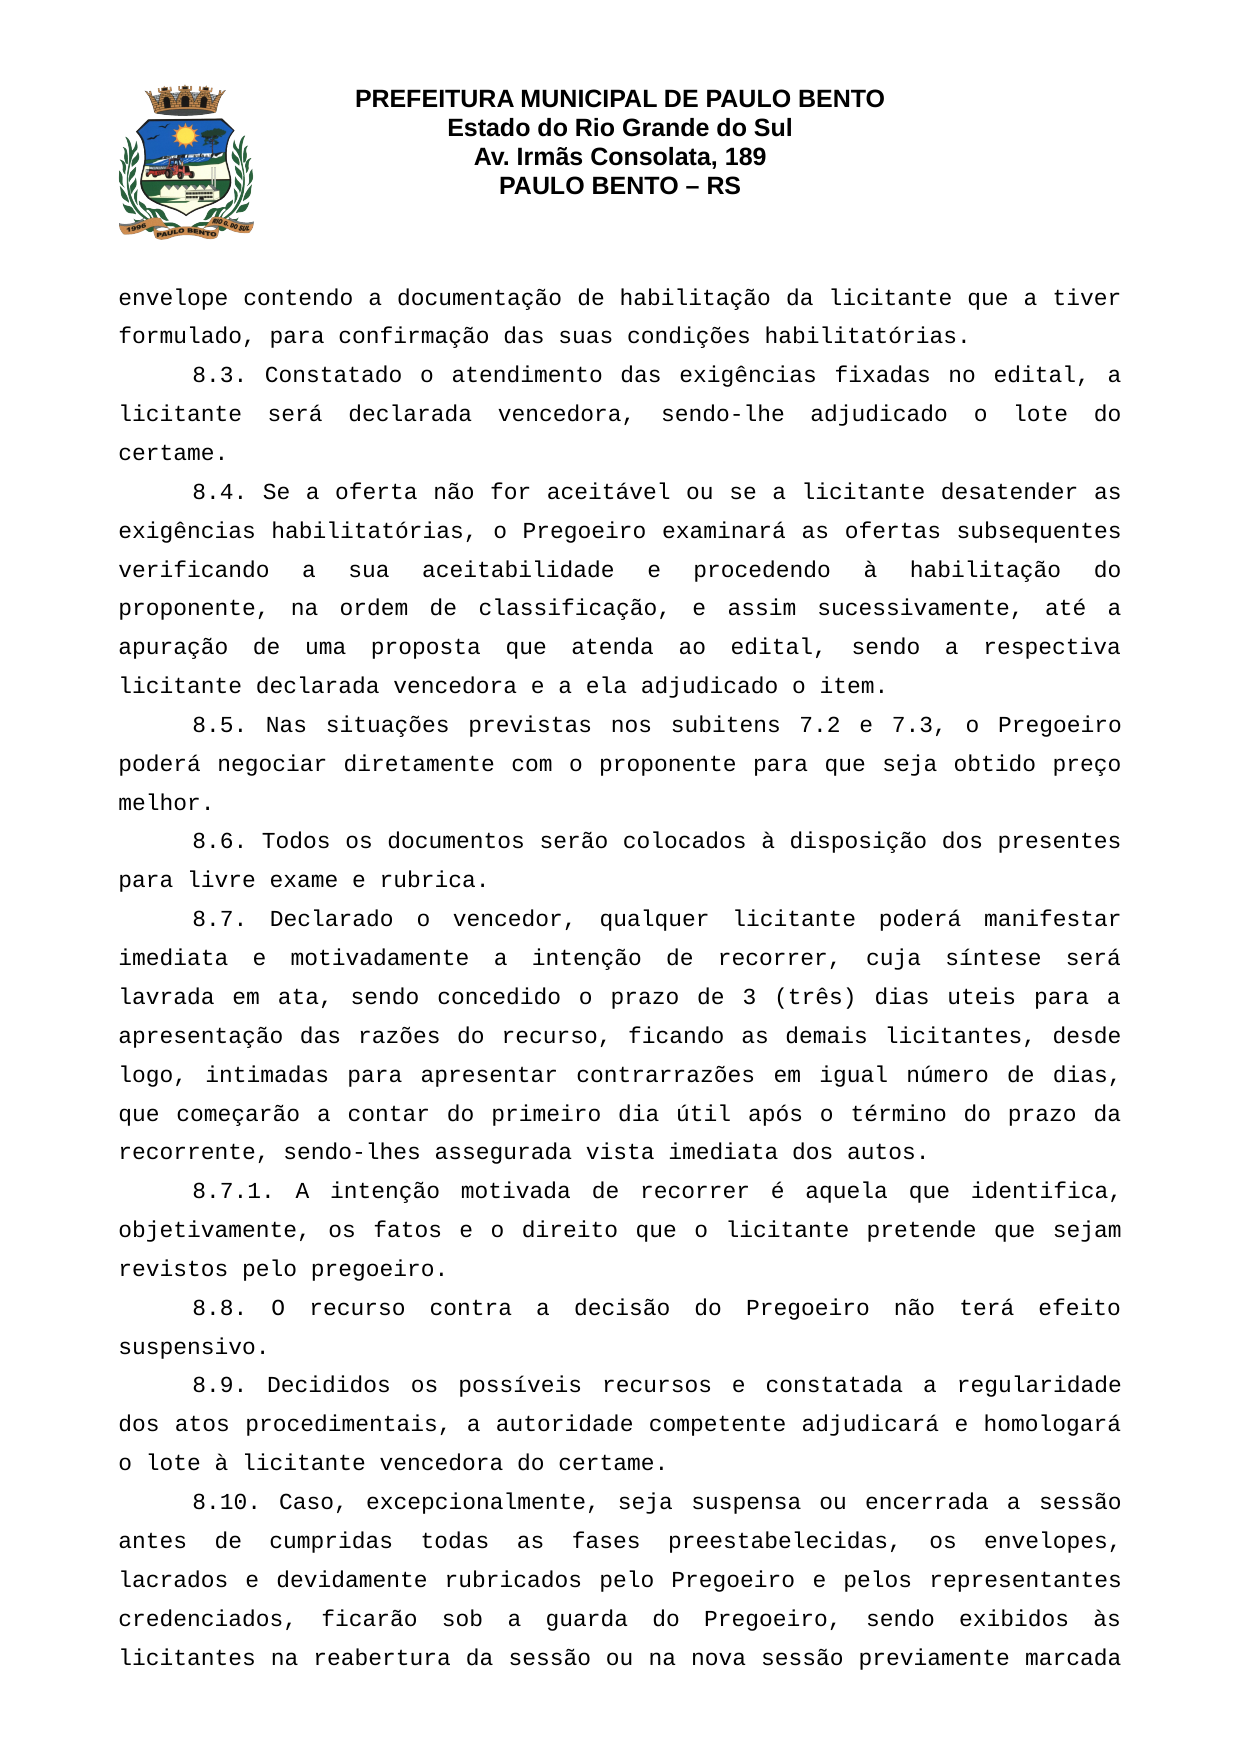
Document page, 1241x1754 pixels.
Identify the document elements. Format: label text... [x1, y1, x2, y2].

text 8.10. Caso, excepcionalmente, seja suspensa ou encerrada a sessão antes de cumpridas todas as fases preestabelecidas, os envelopes, lacrados e devidamente rubricados pelo Pregoeiro e pelos representantes credenciados, ficarão sob a guarda do Pregoeiro, sendo exibidos às licitantes na reabertura da sessão ou na nova sessão previamente marcada [118, 1490, 1122, 1672]
text 8.7. Declarado o vencedor, qualquer licitante poderá manifestar imediata e motivadamente a intenção de recorrer, cuja síntese será lavrada em ata, sendo concedido o prazo de 3 (três) dias uteis para a apresentação das razões do recurso, ficando as demais licitantes, desde logo, intimadas para apresentar contrarrazões em igual número de dias, que começarão a contar do primeiro dia útil após o término do prazo da recorrente, sendo-lhes assegurada vista imediata dos autos. [118, 908, 1122, 1167]
text 8.6. Todos os documentos serão colocados à disposição dos presentes para livre exame e rubrica. [118, 830, 1122, 895]
picture [118, 84, 254, 240]
text 8.9. Decididos os possíveis recursos e constatada a regularidade dos atos procedimentais, a autoridade competente adjudicará e homologará o lote à licitante vencedora do certame. [118, 1374, 1122, 1477]
text 8.3. Constatado o atendimento das exigências fixadas no edital, a licitante será declarada vencedora, sendo-lhe adjudicado o lote do certame. [118, 364, 1122, 467]
text 8.8. O recurso contra a decisão do Pregoeiro não terá efeito suspensivo. [118, 1296, 1122, 1361]
text 8.4. Se a oferta não for aceitável ou se a licitante desatender as exigências habilitatórias, o Pregoeiro examinará as ofertas subsequentes verificando a sua aceitabilidade e procedendo à habilitação do proponente, na ordem de classificação, e assim sucessivamente, até a apuração de uma proposta que atenda ao edital, sendo a respectiva licitante declarada vencedora e a ela adjudicado o item. [118, 480, 1122, 700]
text envelope contendo a documentação de habilitação da licitante que a tiver formulado, para confirmação das suas condições habilitatórias. [118, 286, 1122, 351]
text 8.5. Nas situações previstas nos subitens 7.2 e 7.3, o Pregoeiro poderá negociar diretamente com o proponente para que seja obtido preço melhor. [118, 713, 1122, 817]
text 8.7.1. A intenção motivada de recorrer é aquela que identifica, objetivamente, os fatos e o direito que o licitante pretende que sejam revistos pelo pregoeiro. [118, 1179, 1122, 1283]
